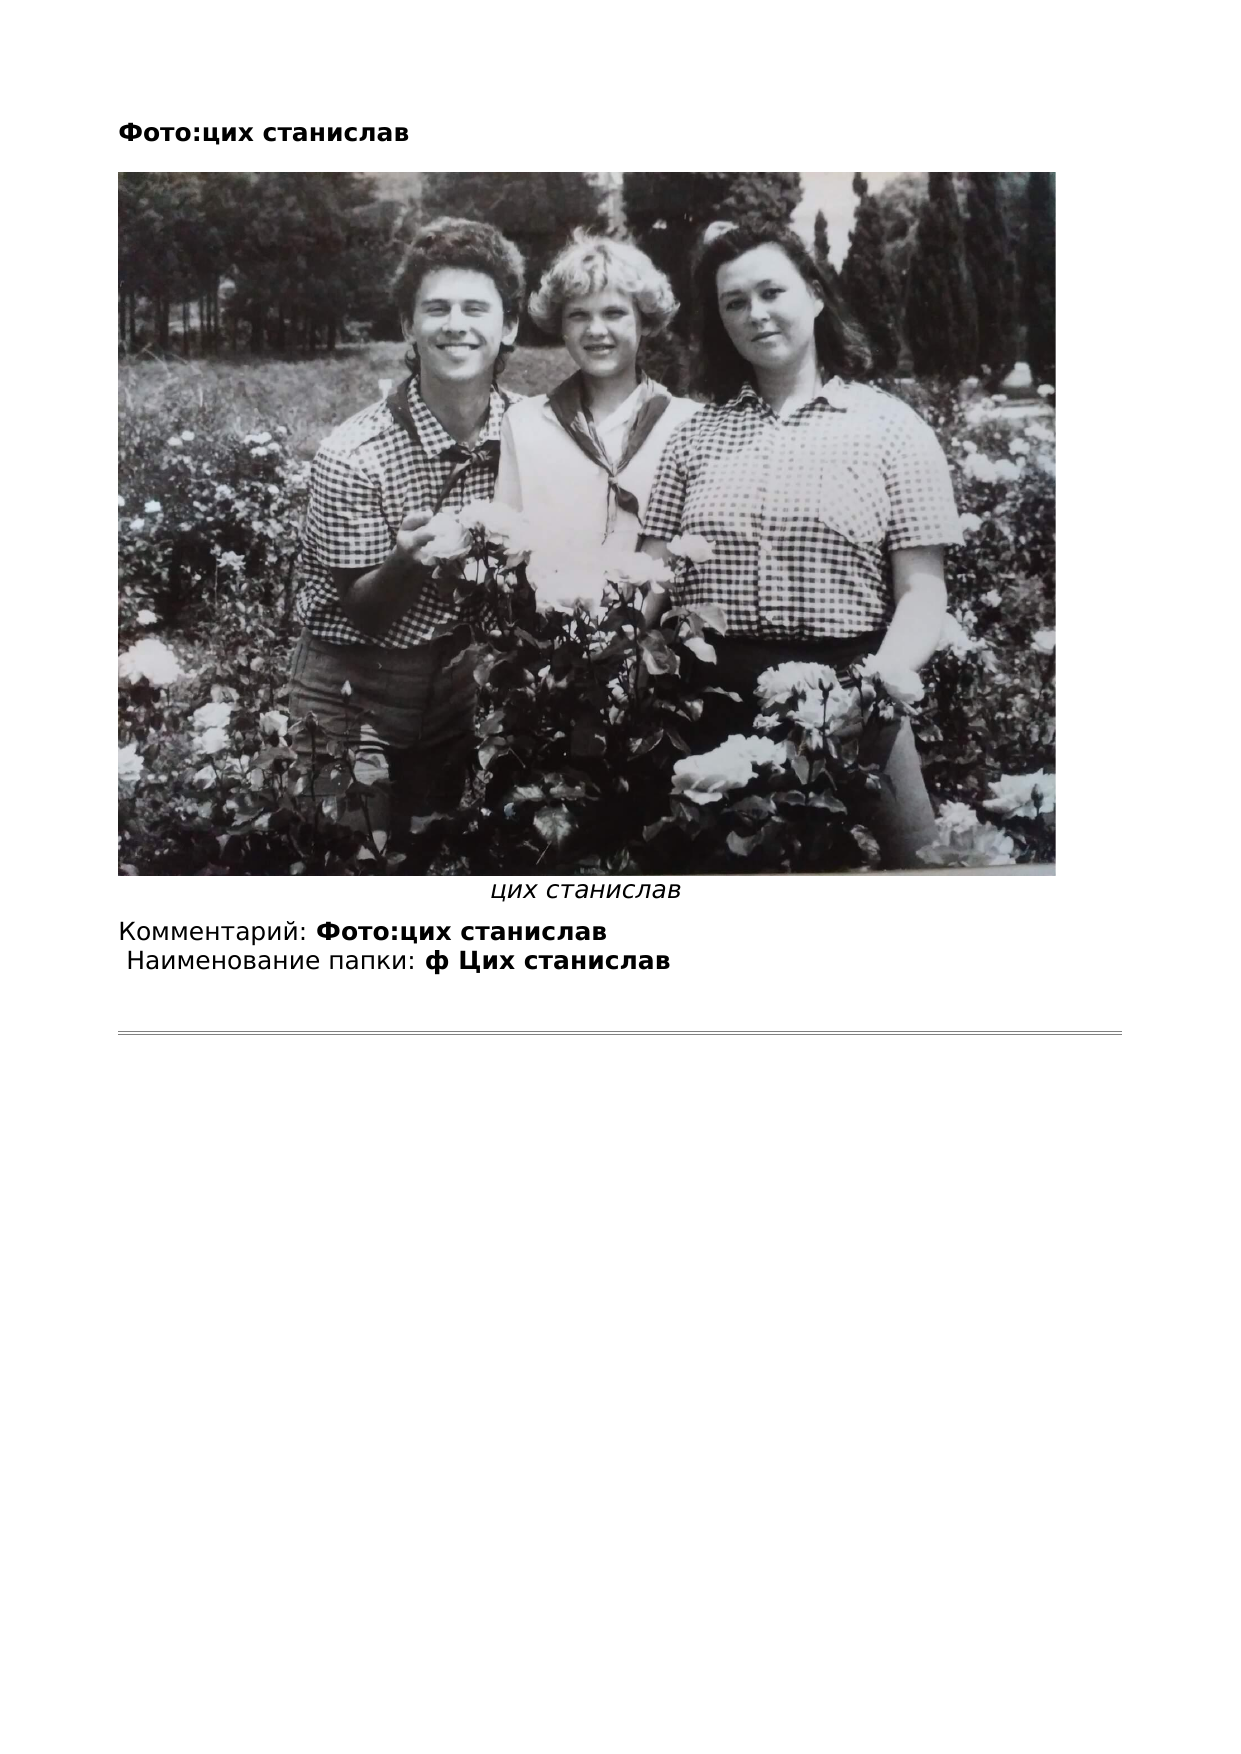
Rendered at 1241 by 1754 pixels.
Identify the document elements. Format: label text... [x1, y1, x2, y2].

text Комментарий: Фото:цих станислав Наименование папки: ф Цих станислав [118, 917, 1122, 1004]
subtitle Фото:цих станислав [118, 118, 1122, 147]
picture [118, 172, 1056, 876]
text цих станислав [118, 876, 1056, 904]
